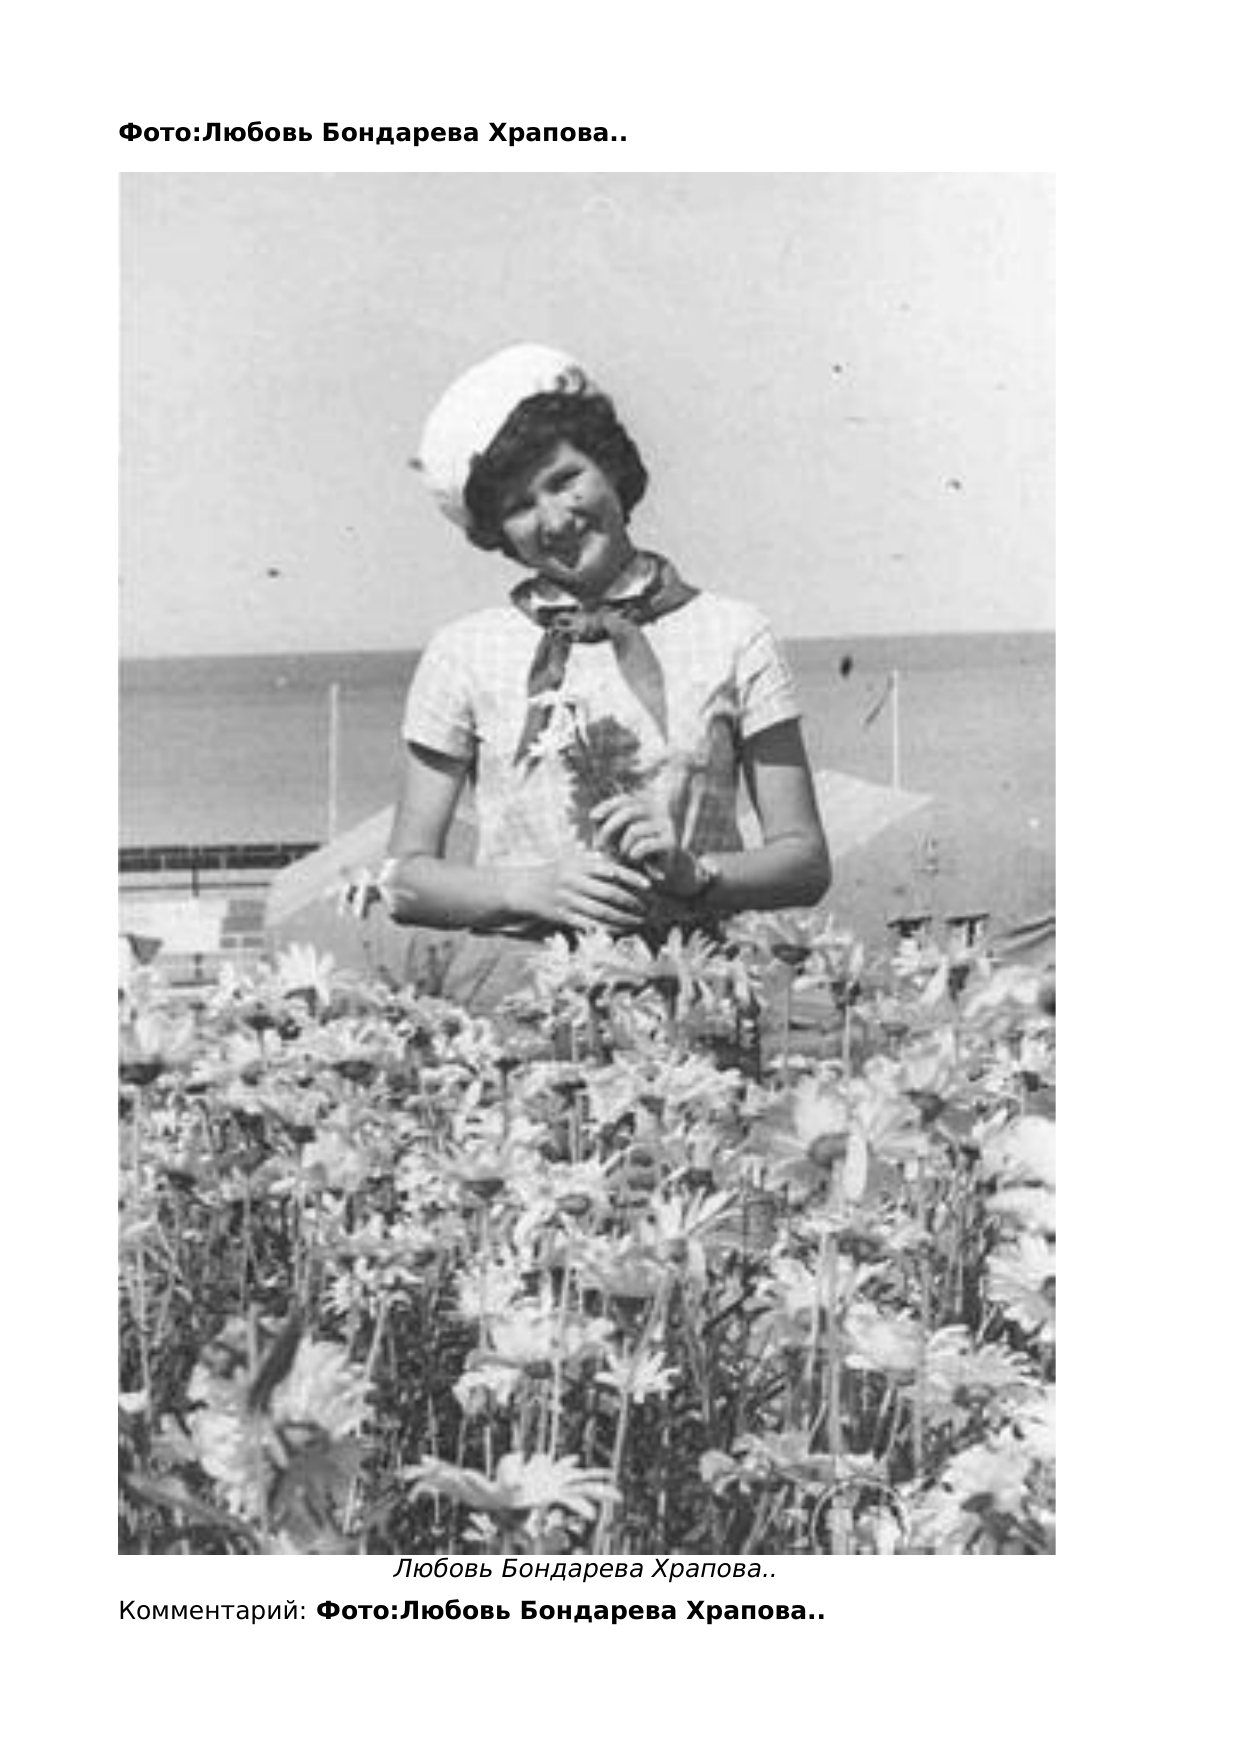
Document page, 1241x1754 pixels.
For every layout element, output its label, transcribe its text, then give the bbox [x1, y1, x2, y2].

picture [118, 172, 1056, 1555]
text Любовь Бондарева Храпова.. [118, 1555, 1056, 1584]
subtitle Фото:Любовь Бондарева Храпова.. [118, 118, 1122, 147]
text Комментарий: Фото:Любовь Бондарева Храпова.. [118, 1596, 1122, 1625]
